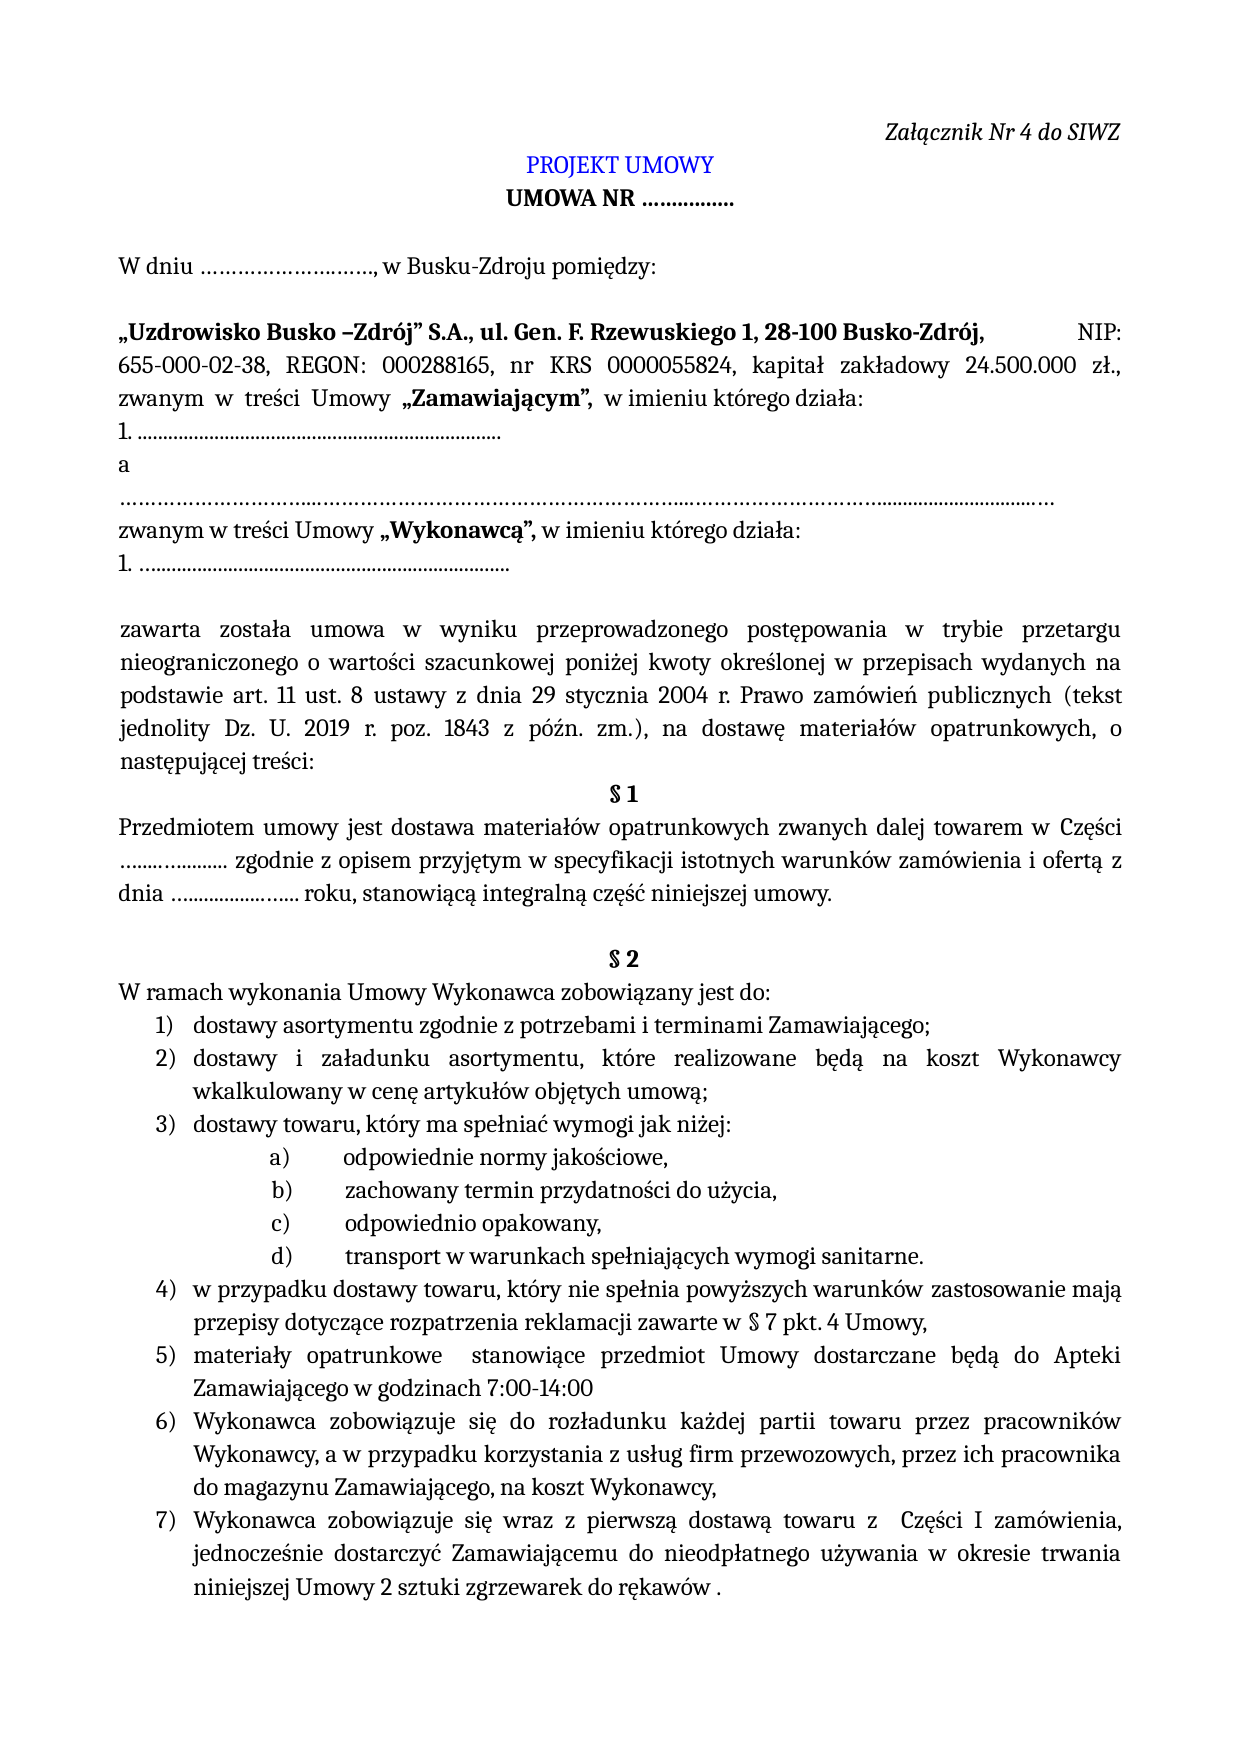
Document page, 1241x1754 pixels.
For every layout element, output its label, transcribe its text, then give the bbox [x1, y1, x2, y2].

text zawarta została umowa w wyniku przeprowadzonego postępowania w trybie przetargu nieograniczonego o wartości szacunkowej poniżej kwoty określonej w przepisach wydanych na podstawie art. 11 ust. 8 ustawy z dnia 29 stycznia 2004 r. Prawo zamówień publicznych (tekst jednolity Dz. U. 2019 r. poz. 1843 z późn. zm.), na dostawę materiałów opatrunkowych, o następującej treści: [120, 615, 1122, 776]
text 1. ....................................................................... [118, 417, 1122, 445]
text 1. …..................................................................... [118, 549, 1122, 577]
text § 1 [124, 780, 1122, 809]
list zachowany termin przydatności do użycia, [271, 1176, 1122, 1205]
text W dniu ………………….……, w Busku-Zdroju pomiędzy: [118, 252, 1122, 280]
list Wykonawca zobowiązuje się wraz z pierwszą dostawą towaru z Części I zamówienia, jednocześnie dostarczyć Zamawiającemu do nieodpłatnego używania w okresie trwania niniejszej Umowy 2 sztuki zgrzewarek do rękawów . [156, 1506, 1122, 1601]
text …………………………...…………………………………………………...…………………………..............................… [118, 483, 1122, 511]
text Przedmiotem umowy jest dostawa materiałów opatrunkowych zwanych dalej towarem w Części ….....…......... zgodnie z opisem przyjętym w specyfikacji istotnych warunków zamówienia i ofertą z dnia …...............…... roku, stanowiącą integralną część niniejszej umowy. [118, 813, 1122, 908]
text § 2 [124, 945, 1122, 974]
text „Uzdrowisko Busko –Zdrój” S.A., ul. Gen. F. Rzewuskiego 1, 28-100 Busko-Zdrój, NIP: 655-000-02-38, REGON: 000288165, nr KRS 0000055824, kapitał zakładowy 24.500.000 zł., zwanym w treści Umowy „Zamawiającym”, w imieniu którego działa: [118, 318, 1122, 412]
list dostawy asortymentu zgodnie z potrzebami i terminami Zamawiającego; [156, 1011, 1122, 1040]
list Wykonawca zobowiązuje się do rozładunku każdej partii towaru przez pracowników Wykonawcy, a w przypadku korzystania z usług firm przewozowych, przez ich pracownika do magazynu Zamawiającego, na koszt Wykonawcy, [156, 1407, 1122, 1502]
list dostawy towaru, który ma spełniać wymogi jak niżej: [156, 1110, 1122, 1139]
list Załącznik Nr 4 do SIWZ [118, 118, 1122, 147]
list w przypadku dostawy towaru, który nie spełnia powyższych warunków zastosowanie mają przepisy dotyczące rozpatrzenia reklamacji zawarte w § 7 pkt. 4 Umowy, [156, 1275, 1122, 1337]
list odpowiednie normy jakościowe, [269, 1143, 1122, 1172]
text PROJEKT UMOWY [118, 151, 1122, 180]
list odpowiednio opakowany, [271, 1209, 1122, 1238]
list materiały opatrunkowe stanowiące przedmiot Umowy dostarczane będą do Apteki Zamawiającego w godzinach 7:00-14:00 [156, 1341, 1122, 1403]
text a [118, 450, 1122, 478]
list transport w warunkach spełniających wymogi sanitarne. [271, 1242, 1122, 1271]
text UMOWA NR …............. [118, 184, 1122, 214]
text W ramach wykonania Umowy Wykonawca zobowiązany jest do: [118, 978, 1122, 1007]
text zwanym w treści Umowy „Wykonawcą”, w imieniu którego działa: [118, 516, 1122, 544]
list dostawy i załadunku asortymentu, które realizowane będą na koszt Wykonawcy wkalkulowany w cenę artykułów objętych umową; [156, 1044, 1122, 1106]
